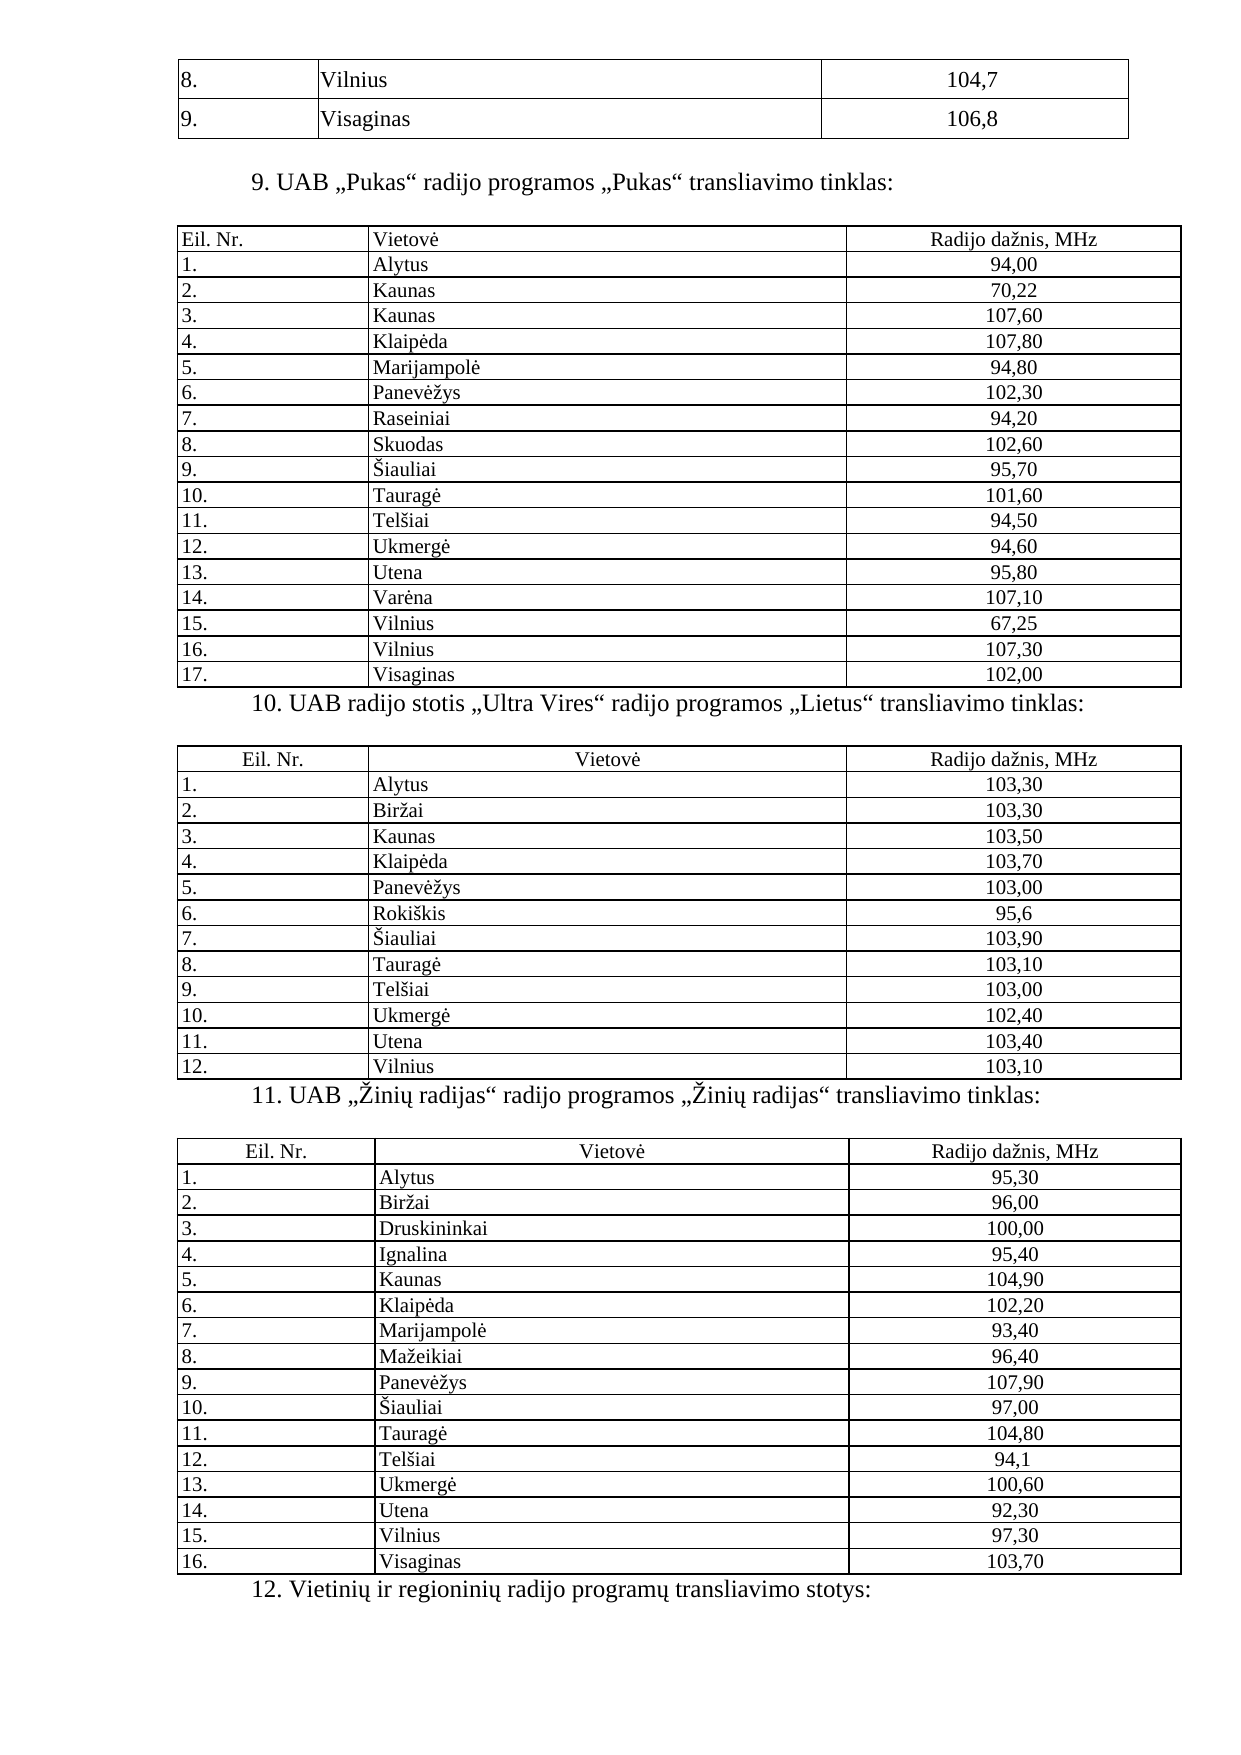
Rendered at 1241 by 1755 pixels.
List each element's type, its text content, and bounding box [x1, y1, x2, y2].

table_cell 96,00 [850, 1190, 1180, 1214]
table_cell Klaipėda [369, 849, 846, 873]
table_cell 107,10 [847, 585, 1180, 609]
table_cell 94,00 [847, 252, 1180, 276]
table_cell Visaginas [376, 1549, 848, 1573]
table_cell Telšiai [376, 1447, 848, 1471]
table_cell 3. [178, 1216, 374, 1240]
table_cell 2. [178, 798, 368, 822]
table_cell 103,70 [850, 1549, 1180, 1573]
table_cell Tauragė [369, 483, 846, 507]
table_cell 10. [178, 483, 368, 507]
table_cell Panevėžys [369, 380, 846, 404]
table_cell 107,30 [847, 637, 1180, 661]
table_cell Biržai [376, 1190, 848, 1214]
text 12. Vietinių ir regioninių radijo programų transliavimo stotys: [177, 1575, 1181, 1603]
table_cell 13. [178, 1472, 374, 1496]
table_cell 12. [178, 1054, 368, 1078]
table_cell 10. [178, 1003, 368, 1027]
table_cell 103,50 [847, 824, 1180, 848]
table_cell 95,40 [850, 1242, 1180, 1266]
table_cell 94,60 [847, 534, 1180, 558]
table_cell Šiauliai [369, 926, 846, 950]
table_cell Kaunas [376, 1267, 848, 1291]
table_cell 14. [178, 585, 368, 609]
table_header Radijo dažnis, MHz [847, 227, 1180, 251]
table_cell 107,60 [847, 303, 1180, 327]
table_cell Vilnius [369, 637, 846, 661]
table_cell Vilnius [369, 611, 846, 635]
table_cell 8. [178, 1344, 374, 1368]
table_cell 102,20 [850, 1293, 1180, 1317]
table_header Radijo dažnis, MHz [847, 747, 1180, 771]
table_cell Vilnius [376, 1523, 848, 1547]
table_cell 11. [178, 1421, 374, 1445]
table_cell 3. [178, 303, 368, 327]
table_cell Alytus [369, 772, 846, 796]
table_cell 103,30 [847, 772, 1180, 796]
table_cell 94,1 [850, 1447, 1180, 1471]
table_cell Kaunas [369, 303, 846, 327]
table_cell 102,30 [847, 380, 1180, 404]
table_cell 8. [178, 952, 368, 976]
table_cell Biržai [369, 798, 846, 822]
table_cell 15. [178, 1523, 374, 1547]
table_cell Šiauliai [369, 457, 846, 481]
table_cell Alytus [369, 252, 846, 276]
table_header Vietovė [369, 747, 846, 771]
table_cell Marijampolė [376, 1318, 848, 1342]
table_cell Šiauliai [376, 1395, 848, 1419]
table_cell 94,50 [847, 508, 1180, 532]
table_cell 6. [178, 380, 368, 404]
table_cell 97,00 [850, 1395, 1180, 1419]
table_cell 5. [178, 1267, 374, 1291]
table_header Vietovė [369, 227, 846, 251]
table_header Eil. Nr. [178, 747, 368, 771]
table_cell Marijampolė [369, 355, 846, 379]
table_cell 3. [178, 824, 368, 848]
table_cell Ukmergė [376, 1472, 848, 1496]
table_cell 104,80 [850, 1421, 1180, 1445]
table_cell 2. [178, 1190, 374, 1214]
table_cell 103,00 [847, 875, 1180, 899]
table_cell 5. [178, 875, 368, 899]
table_cell 102,00 [847, 662, 1180, 686]
table_cell 95,30 [850, 1165, 1180, 1189]
table_header Eil. Nr. [178, 227, 368, 251]
table_cell 17. [178, 662, 368, 686]
table_cell Tauragė [376, 1421, 848, 1445]
table_cell 107,90 [850, 1370, 1180, 1394]
table_cell 1. [178, 772, 368, 796]
table_cell 7. [178, 406, 368, 430]
table_cell 5. [178, 355, 368, 379]
table_cell Ignalina [376, 1242, 848, 1266]
table_cell 7. [178, 1318, 374, 1342]
table_cell 10. [178, 1395, 374, 1419]
table_cell Vilnius [319, 60, 821, 98]
table_cell 102,60 [847, 432, 1180, 456]
table_cell 103,90 [847, 926, 1180, 950]
table_cell 103,40 [847, 1029, 1180, 1053]
text 9. UAB „Pukas“ radijo programos „Pukas“ transliavimo tinklas: [177, 167, 1181, 196]
table_header Radijo dažnis, MHz [850, 1139, 1180, 1163]
table_cell 104,90 [850, 1267, 1180, 1291]
table_cell 95,70 [847, 457, 1180, 481]
table_cell 94,20 [847, 406, 1180, 430]
table_cell 106,8 [822, 99, 1128, 138]
table_cell 1. [178, 1165, 374, 1189]
table_cell 4. [178, 1242, 374, 1266]
table_cell Kaunas [369, 824, 846, 848]
table_cell 4. [178, 849, 368, 873]
table_cell 95,80 [847, 560, 1180, 584]
table_cell 67,25 [847, 611, 1180, 635]
table_cell Visaginas [369, 662, 846, 686]
table_cell 103,30 [847, 798, 1180, 822]
table_cell Raseiniai [369, 406, 846, 430]
table_cell 14. [178, 1498, 374, 1522]
table_cell 4. [178, 329, 368, 353]
table_cell Klaipėda [369, 329, 846, 353]
table_cell 11. [178, 1029, 368, 1053]
table_cell Utena [369, 560, 846, 584]
table_cell 7. [178, 926, 368, 950]
table_cell 11. [178, 508, 368, 532]
table_cell 9. [178, 977, 368, 1001]
table_cell 8. [179, 60, 318, 98]
table_cell Utena [376, 1498, 848, 1522]
table_cell 92,30 [850, 1498, 1180, 1522]
table_cell 12. [178, 534, 368, 558]
table_cell Ukmergė [369, 1003, 846, 1027]
table_cell 6. [178, 901, 368, 924]
table_cell 96,40 [850, 1344, 1180, 1368]
table_cell Alytus [376, 1165, 848, 1189]
table_cell 102,40 [847, 1003, 1180, 1027]
table_cell 103,10 [847, 952, 1180, 976]
table_cell 8. [178, 432, 368, 456]
table_cell 104,7 [822, 60, 1128, 98]
table_cell Tauragė [369, 952, 846, 976]
table_cell Varėna [369, 585, 846, 609]
table_cell Kaunas [369, 278, 846, 302]
table_cell Skuodas [369, 432, 846, 456]
table_cell Ukmergė [369, 534, 846, 558]
table_cell Panevėžys [369, 875, 846, 899]
table_cell 16. [178, 637, 368, 661]
table_header Eil. Nr. [178, 1139, 374, 1163]
table_cell Visaginas [319, 99, 821, 138]
table_cell 1. [178, 252, 368, 276]
table_cell 15. [178, 611, 368, 635]
table_cell 70,22 [847, 278, 1180, 302]
table_cell Rokiškis [369, 901, 846, 924]
table_cell 12. [178, 1447, 374, 1471]
table_cell 101,60 [847, 483, 1180, 507]
table_cell 103,70 [847, 849, 1180, 873]
table_cell 103,10 [847, 1054, 1180, 1078]
table_cell Panevėžys [376, 1370, 848, 1394]
table_cell 95,6 [847, 901, 1180, 924]
table_cell 103,00 [847, 977, 1180, 1001]
table_cell Telšiai [369, 508, 846, 532]
table_cell 100,60 [850, 1472, 1180, 1496]
table_cell 6. [178, 1293, 374, 1317]
table_cell Vilnius [369, 1054, 846, 1078]
table_cell Utena [369, 1029, 846, 1053]
table_cell 2. [178, 278, 368, 302]
table_cell 107,80 [847, 329, 1180, 353]
text 11. UAB „Žinių radijas“ radijo programos „Žinių radijas“ transliavimo tinklas: [177, 1080, 1181, 1109]
table_cell 9. [179, 99, 318, 138]
table_cell 9. [178, 457, 368, 481]
table_header Vietovė [376, 1139, 848, 1163]
table_cell Druskininkai [376, 1216, 848, 1240]
table_cell Telšiai [369, 977, 846, 1001]
table_cell 9. [178, 1370, 374, 1394]
table_cell 97,30 [850, 1523, 1180, 1547]
table_cell 100,00 [850, 1216, 1180, 1240]
table_cell Mažeikiai [376, 1344, 848, 1368]
table_cell 16. [178, 1549, 374, 1573]
text 10. UAB radijo stotis „Ultra Vires“ radijo programos „Lietus“ transliavimo tinklas: [177, 688, 1181, 716]
table_cell Klaipėda [376, 1293, 848, 1317]
table_cell 13. [178, 560, 368, 584]
table_cell 94,80 [847, 355, 1180, 379]
table_cell 93,40 [850, 1318, 1180, 1342]
